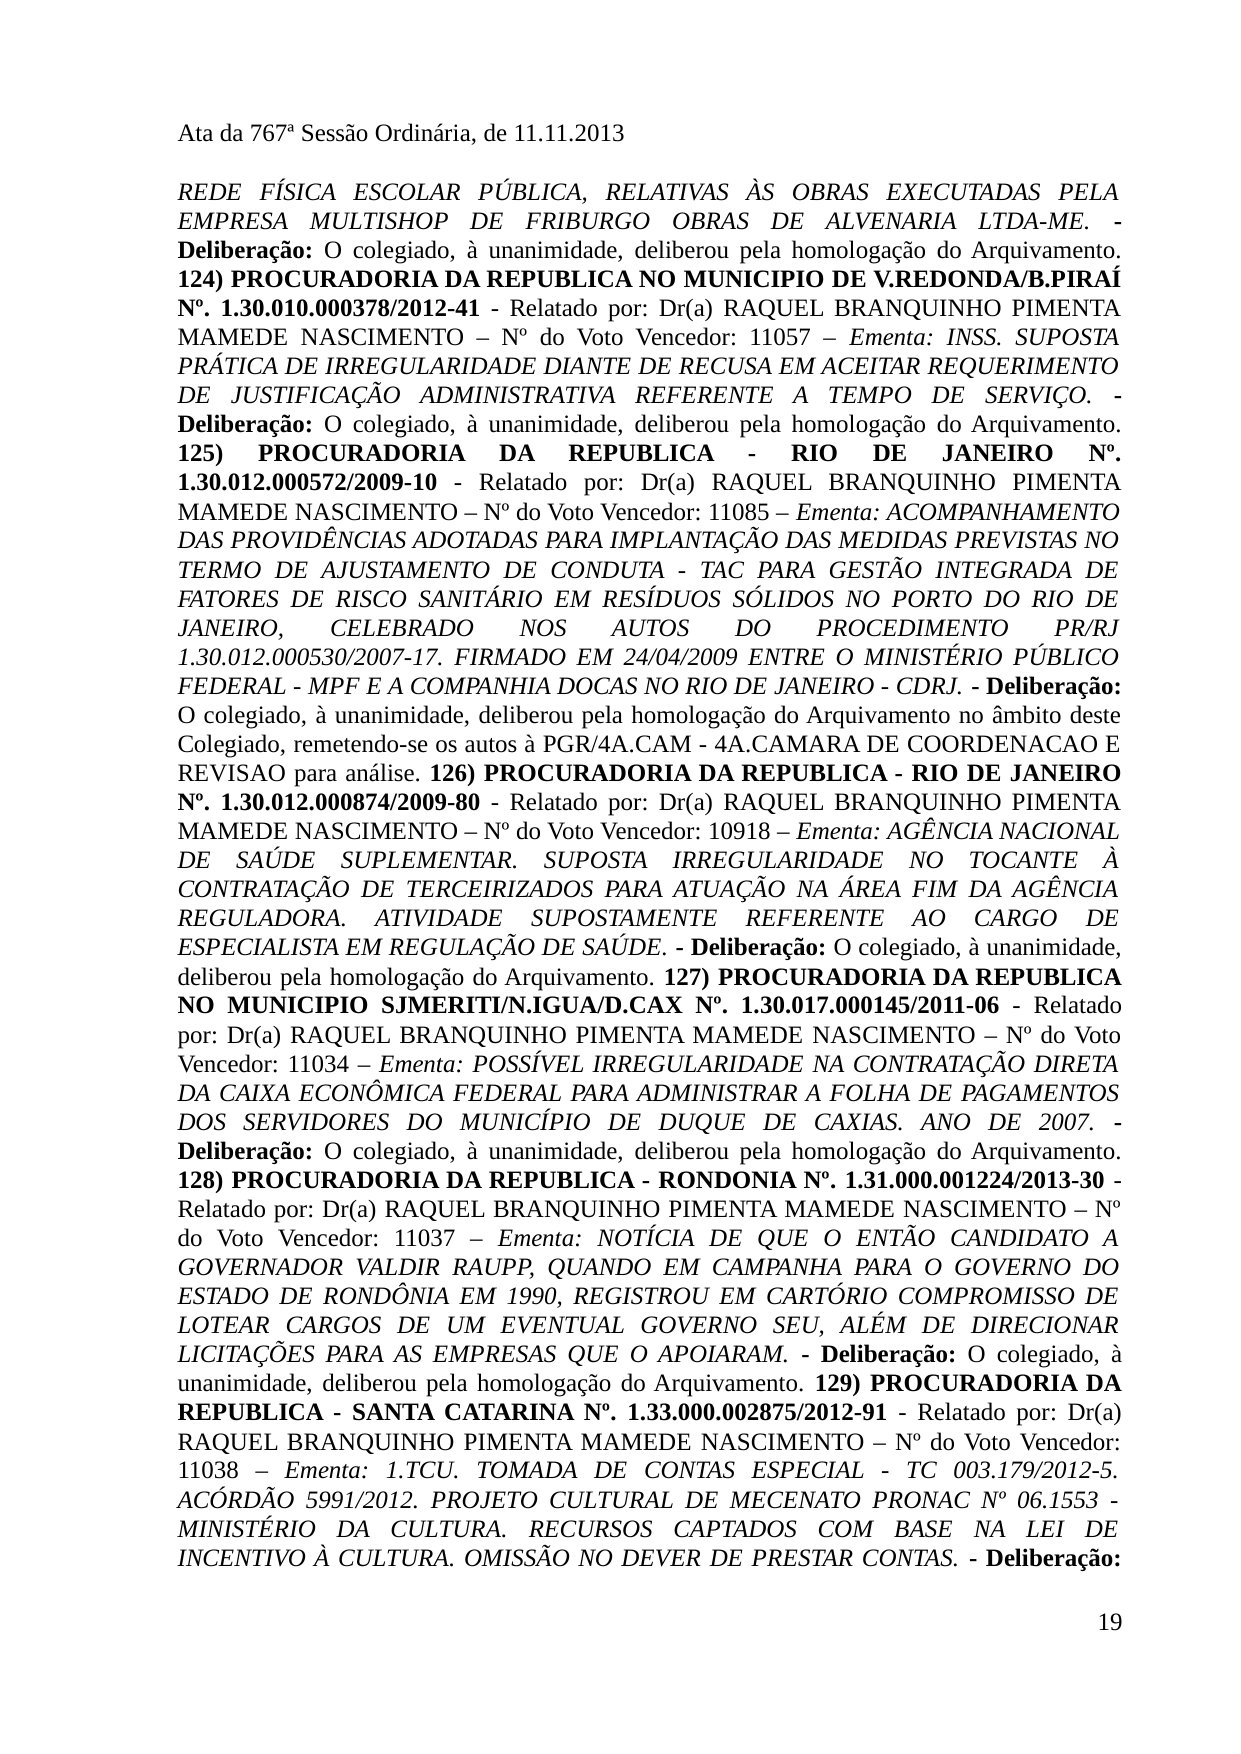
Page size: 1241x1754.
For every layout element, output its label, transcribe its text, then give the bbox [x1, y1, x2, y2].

text REDE FÍSICA ESCOLAR PÚBLICA, RELATIVAS ÀS OBRAS EXECUTADAS PELA EMPRESA MULTISHOP DE FRIBURGO OBRAS DE ALVENARIA LTDA-ME. - Deliberação: O colegiado, à unanimidade, deliberou pela homologação do Arquivamento. 124) PROCURADORIA DA REPUBLICA NO MUNICIPIO DE V.REDONDA/B.PIRAÍ Nº. 1.30.010.000378/2012-41 - Relatado por: Dr(a) RAQUEL BRANQUINHO PIMENTA MAMEDE NASCIMENTO – Nº do Voto Vencedor: 11057 – Ementa: INSS. SUPOSTA PRÁTICA DE IRREGULARIDADE DIANTE DE RECUSA EM ACEITAR REQUERIMENTO DE JUSTIFICAÇÃO ADMINISTRATIVA REFERENTE A TEMPO DE SERVIÇO. - Deliberação: O colegiado, à unanimidade, deliberou pela homologação do Arquivamento. 125) PROCURADORIA DA REPUBLICA - RIO DE JANEIRO Nº. 1.30.012.000572/2009-10 - Relatado por: Dr(a) RAQUEL BRANQUINHO PIMENTA MAMEDE NASCIMENTO – Nº do Voto Vencedor: 11085 – Ementa: ACOMPANHAMENTO DAS PROVIDÊNCIAS ADOTADAS PARA IMPLANTAÇÃO DAS MEDIDAS PREVISTAS NO TERMO DE AJUSTAMENTO DE CONDUTA - TAC PARA GESTÃO INTEGRADA DE FATORES DE RISCO SANITÁRIO EM RESÍDUOS SÓLIDOS NO PORTO DO RIO DE JANEIRO, CELEBRADO NOS AUTOS DO PROCEDIMENTO PR/RJ 1.30.012.000530/2007-17. FIRMADO EM 24/04/2009 ENTRE O MINISTÉRIO PÚBLICO FEDERAL - MPF E A COMPANHIA DOCAS NO RIO DE JANEIRO - CDRJ. - Deliberação: O colegiado, à unanimidade, deliberou pela homologação do Arquivamento no âmbito deste Colegiado, remetendo-se os autos à PGR/4A.CAM - 4A.CAMARA DE COORDENACAO E REVISAO para análise. 126) PROCURADORIA DA REPUBLICA - RIO DE JANEIRO Nº. 1.30.012.000874/2009-80 - Relatado por: Dr(a) RAQUEL BRANQUINHO PIMENTA MAMEDE NASCIMENTO – Nº do Voto Vencedor: 10918 – Ementa: AGÊNCIA NACIONAL DE SAÚDE SUPLEMENTAR. SUPOSTA IRREGULARIDADE NO TOCANTE À CONTRATAÇÃO DE TERCEIRIZADOS PARA ATUAÇÃO NA ÁREA FIM DA AGÊNCIA REGULADORA. ATIVIDADE SUPOSTAMENTE REFERENTE AO CARGO DE ESPECIALISTA EM REGULAÇÃO DE SAÚDE. - Deliberação: O colegiado, à unanimidade, deliberou pela homologação do Arquivamento. 127) PROCURADORIA DA REPUBLICA NO MUNICIPIO SJMERITI/N.IGUA/D.CAX Nº. 1.30.017.000145/2011-06 - Relatado por: Dr(a) RAQUEL BRANQUINHO PIMENTA MAMEDE NASCIMENTO – Nº do Voto Vencedor: 11034 – Ementa: POSSÍVEL IRREGULARIDADE NA CONTRATAÇÃO DIRETA DA CAIXA ECONÔMICA FEDERAL PARA ADMINISTRAR A FOLHA DE PAGAMENTOS DOS SERVIDORES DO MUNICÍPIO DE DUQUE DE CAXIAS. ANO DE 2007. - Deliberação: O colegiado, à unanimidade, deliberou pela homologação do Arquivamento. 128) PROCURADORIA DA REPUBLICA - RONDONIA Nº. 1.31.000.001224/2013-30 - Relatado por: Dr(a) RAQUEL BRANQUINHO PIMENTA MAMEDE NASCIMENTO – Nº do Voto Vencedor: 11037 – Ementa: NOTÍCIA DE QUE O ENTÃO CANDIDATO A GOVERNADOR VALDIR RAUPP, QUANDO EM CAMPANHA PARA O GOVERNO DO ESTADO DE RONDÔNIA EM 1990, REGISTROU EM CARTÓRIO COMPROMISSO DE LOTEAR CARGOS DE UM EVENTUAL GOVERNO SEU, ALÉM DE DIRECIONAR LICITAÇÕES PARA AS EMPRESAS QUE O APOIARAM. - Deliberação: O colegiado, à unanimidade, deliberou pela homologação do Arquivamento. 129) PROCURADORIA DA REPUBLICA - SANTA CATARINA Nº. 1.33.000.002875/2012-91 - Relatado por: Dr(a) RAQUEL BRANQUINHO PIMENTA MAMEDE NASCIMENTO – Nº do Voto Vencedor: 11038 – Ementa: 1.TCU. TOMADA DE CONTAS ESPECIAL - TC 003.179/2012-5. ACÓRDÃO 5991/2012. PROJETO CULTURAL DE MECENATO PRONAC Nº 06.1553 - MINISTÉRIO DA CULTURA. RECURSOS CAPTADOS COM BASE NA LEI DE INCENTIVO À CULTURA. OMISSÃO NO DEVER DE PRESTAR CONTAS. - Deliberação: [177, 177, 1122, 1572]
